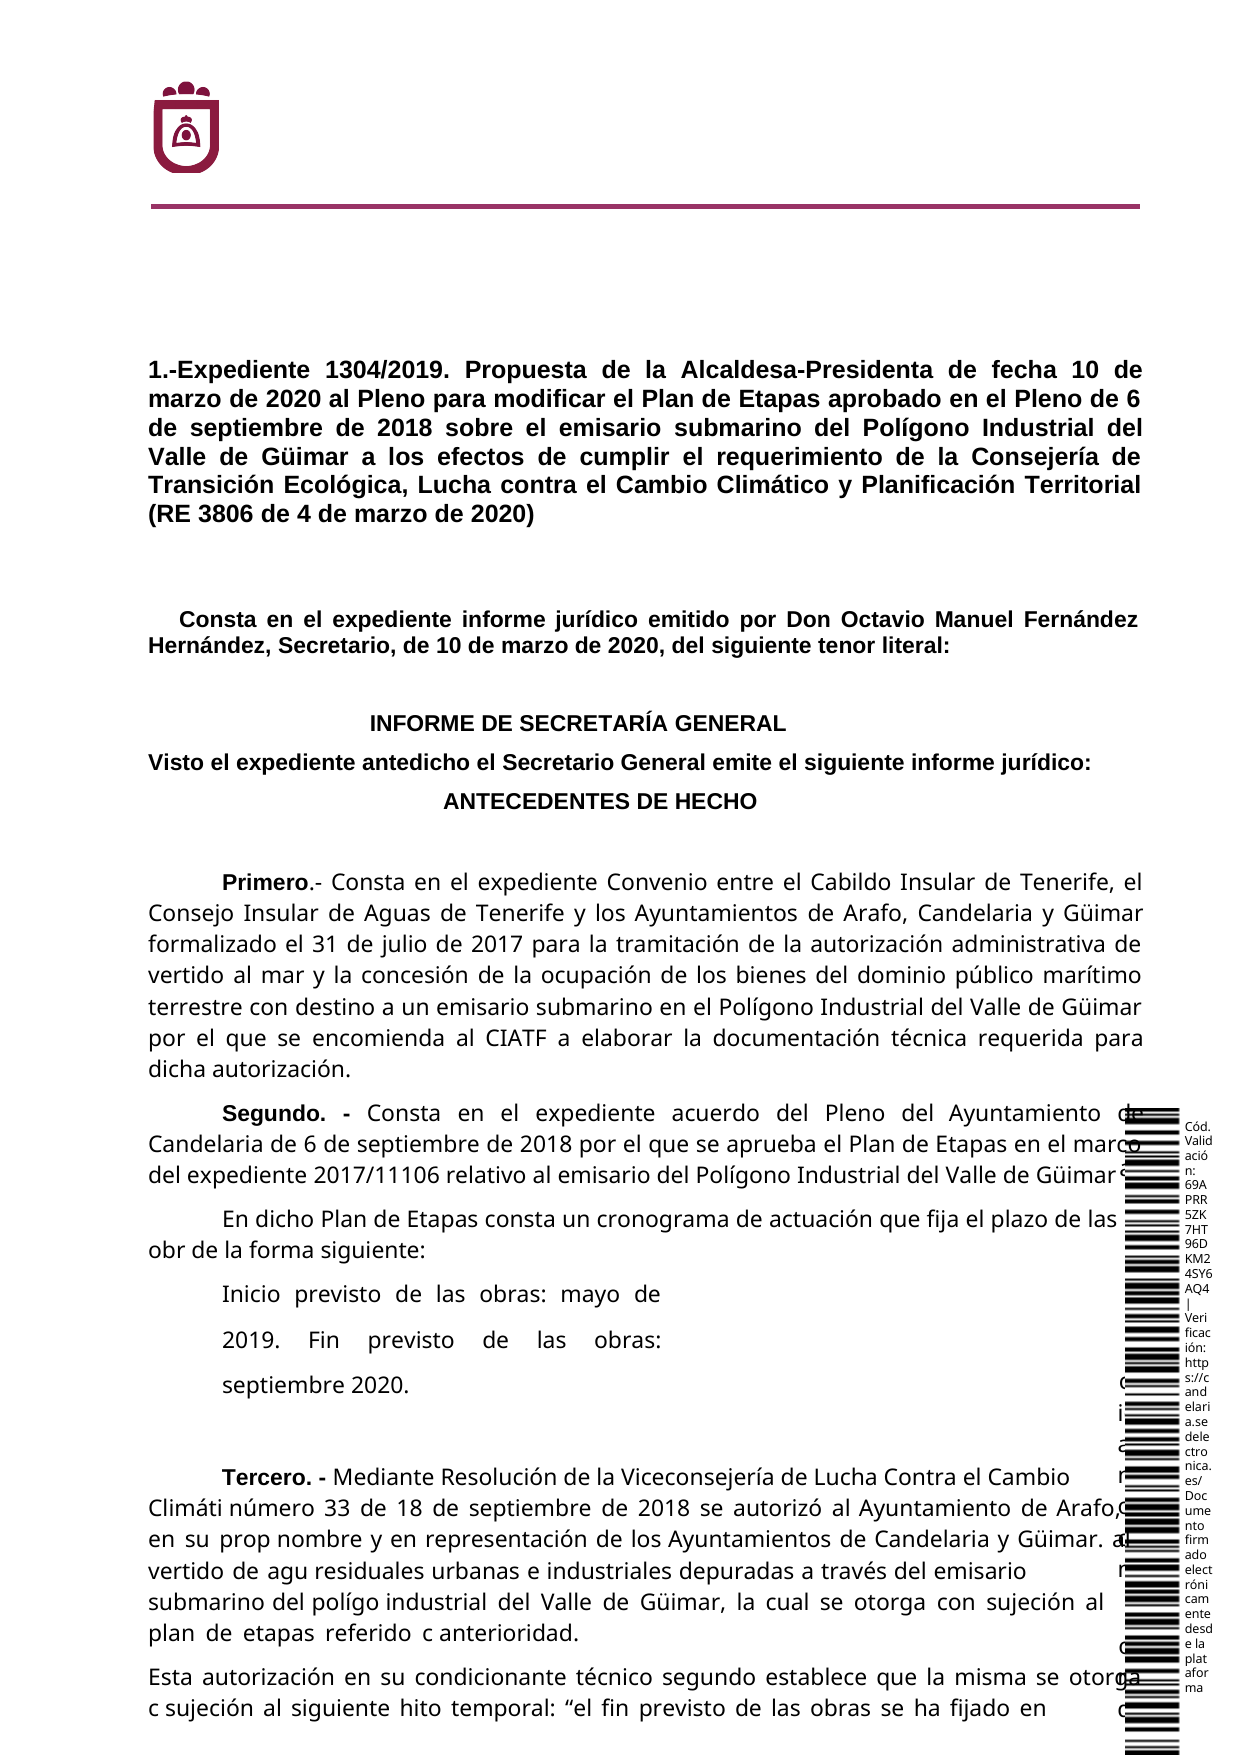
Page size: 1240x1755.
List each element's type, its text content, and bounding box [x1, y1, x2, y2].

text on de [1117, 1689, 1125, 1724]
text Segundo. - Consta en el expediente acuerdo del Pleno del Ayuntamiento de Candelaria de 6 de septiembre de 2018 por el que se aprueba el Plan de Etapas en el marco del expediente 2017/11106 relativo al emisario del Polígono Industrial del Valle de Güimar [148, 1097, 1144, 1190]
text co io as no on [1117, 1365, 1125, 1535]
text Esta autorización en su condicionante técnico segundo establece que la misma se otorga c sujeción al siguiente hito temporal: “el fin previsto de las obras se ha fijado en septiembre 2020. La no finalización de las obras en el plazo aprobado supondrá el vencimiento de la AVM [148, 1661, 1117, 1723]
text as [1119, 1156, 1125, 1181]
subtitle Primero.- Consta en el expediente Convenio entre el Cabildo Insular de Tenerife, el Consejo Insular de Aguas de Tenerife y los Ayuntamientos de Arafo, Candelaria y Güimar formalizado el 31 de julio de 2017 para la tramitación de la autorización administrativa de vertido al mar y la concesión de la ocupación de los bienes del dominio público marítimo terrestre con destino a un emisario submarino en el Polígono Industrial del Valle de Güimar por el que se encomienda al CIATF a elaborar la documentación técnica requerida para dicha autorización. [148, 865, 1143, 1084]
subtitle 1.-Expediente 1304/2019. Propuesta de la Alcaldesa-Presidenta de fecha 10 de marzo de 2020 al Pleno para modificar el Plan de Etapas aprobado en el Pleno de 6 de septiembre de 2018 sobre el emisario submarino del Polígono Industrial del Valle de Güimar a los efectos de cumplir el requerimiento de la Consejería de Transición Ecológica, Lucha contra el Cambio Climático y Planificación Territorial (RE 3806 de 4 de marzo de 2020) [148, 356, 1143, 528]
subtitle Tercero. - Mediante Resolución de la Viceconsejería de Lucha Contra el Cambio Climáti número 33 de 18 de septiembre de 2018 se autorizó al Ayuntamiento de Arafo, en su prop nombre y en representación de los Ayuntamientos de Candelaria y Güimar. al vertido de agu residuales urbanas e industriales depuradas a través del emisario submarino del polígo industrial del Valle de Güimar, la cual se otorga con sujeción al plan de etapas referido c anterioridad. [148, 1461, 1117, 1648]
text Cód. Validación: 69APRR5ZK7HT96DKM24SY6AQ4 | Verificación: https://candelaria.sedelectronica.es/ Documento firmado electrónicamente desde la plataforma esPublico Gestiona | Página 3 de 31 [1184, 1120, 1213, 1694]
subtitle Consta en el expediente informe jurídico emitido por Don Octavio Manuel Fernández Hernández, Secretario, de 10 de marzo de 2020, del siguiente tenor literal: [148, 606, 1189, 659]
text co io as no on [1117, 1546, 1125, 1584]
subtitle Visto el expediente antedicho el Secretario General emite el siguiente informe jurídico: [148, 749, 1189, 775]
text INFORME DE SECRETARÍA GENERAL [369, 710, 1189, 736]
subtitle En dicho Plan de Etapas consta un cronograma de actuación que fija el plazo de las obr de la forma siguiente: [148, 1156, 1125, 1365]
text ANTECEDENTES DE HECHO [154, 788, 1046, 814]
text on de [1117, 1630, 1125, 1673]
text Inicio previsto de las obras: mayo de 2019. Fin previsto de las obras: septiembre 2020. [222, 1278, 661, 1401]
